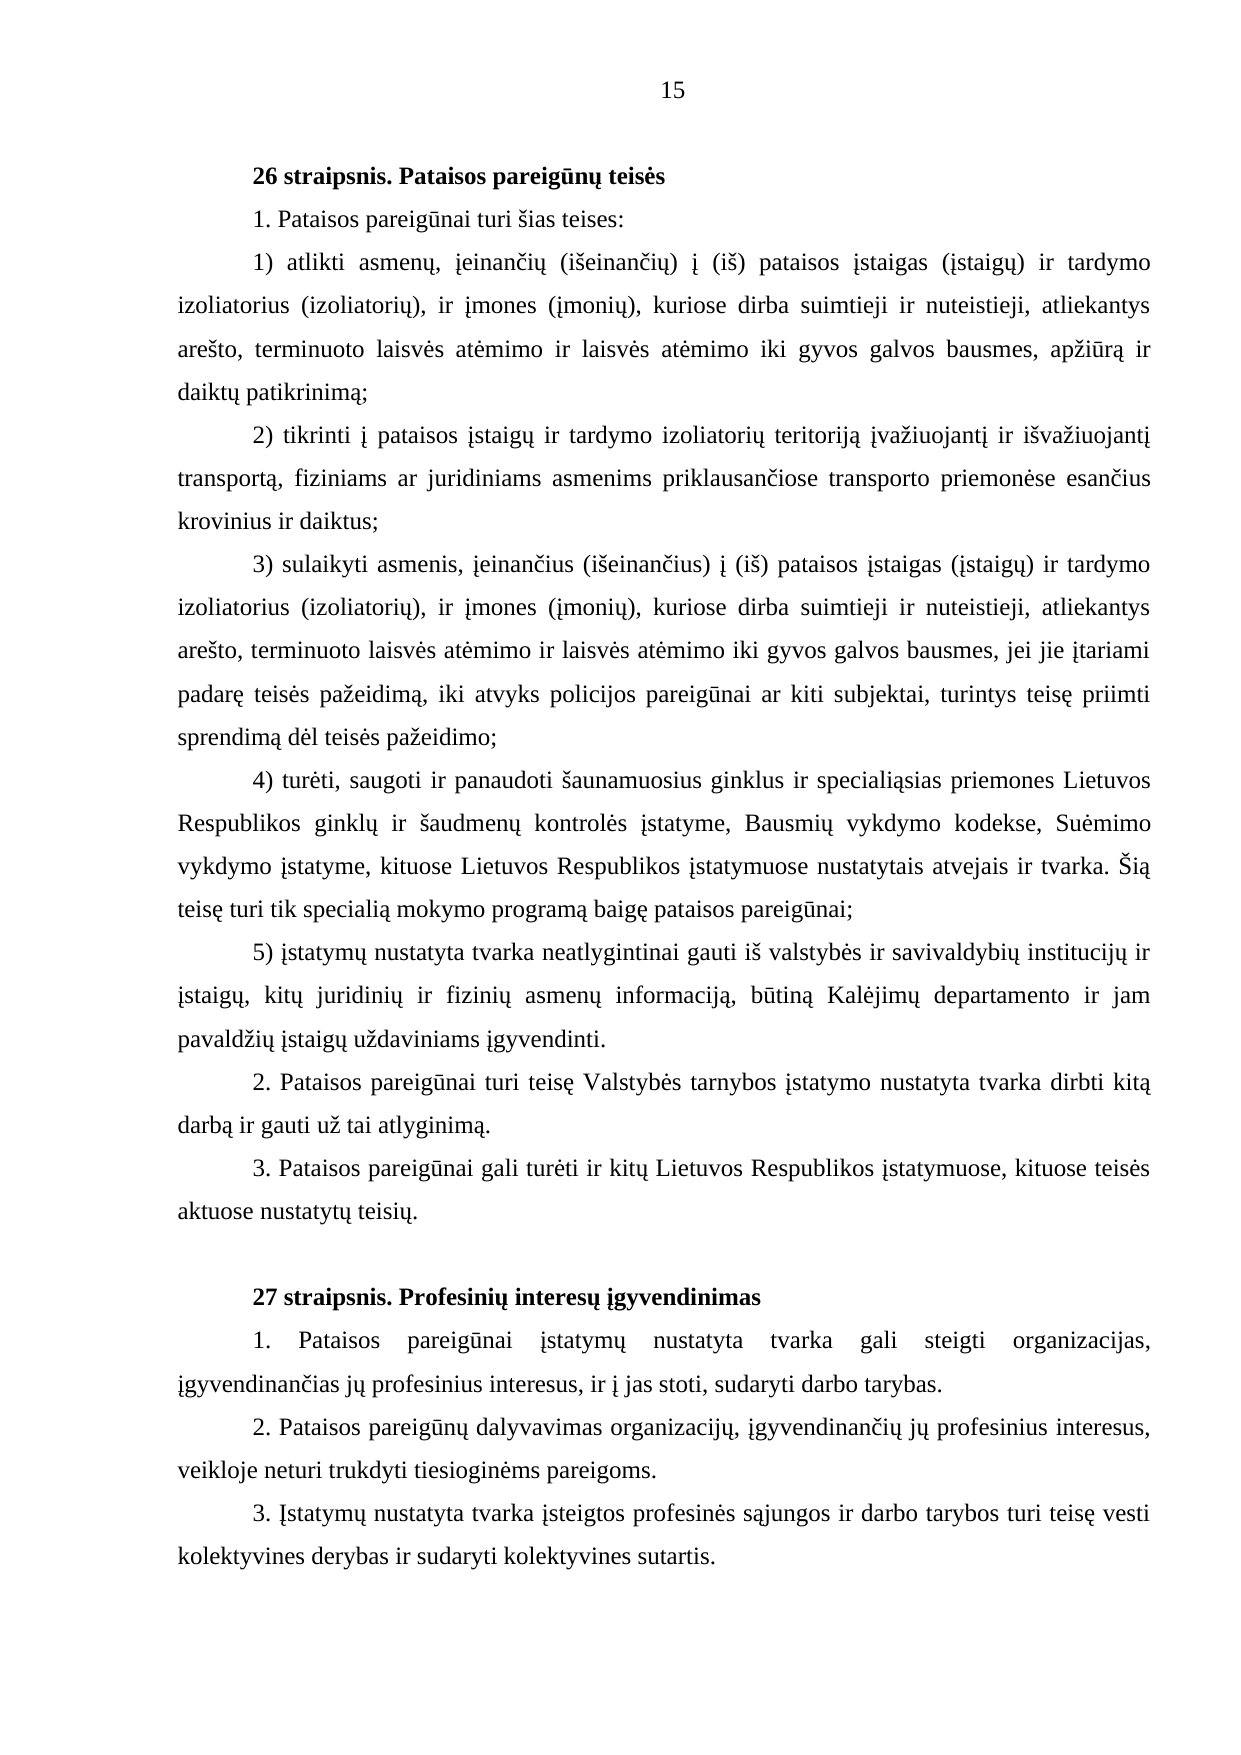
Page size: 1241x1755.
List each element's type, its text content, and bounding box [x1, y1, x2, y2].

text 1) atlikti asmenų, įeinančių (išeinančių) į (iš) pataisos įstaigas (įstaigų) ir tardymo izoliatorius (izoliatorių), ir įmones (įmonių), kuriose dirba suimtieji ir nuteistieji, atliekantys arešto, terminuoto laisvės atėmimo ir laisvės atėmimo iki gyvos galvos bausmes, apžiūrą ir daiktų patikrinimą; [177, 247, 1152, 406]
text 2. Pataisos pareigūnai turi teisę Valstybės tarnybos įstatymo nustatyta tvarka dirbti kitą darbą ir gauti už tai atlyginimą. [177, 1067, 1152, 1139]
text 1. Pataisos pareigūnai turi šias teises: [177, 204, 1152, 233]
text 4) turėti, saugoti ir panaudoti šaunamuosius ginklus ir specialiąsias priemones Lietuvos Respublikos ginklų ir šaudmenų kontrolės įstatyme, Bausmių vykdymo kodekse, Suėmimo vykdymo įstatyme, kituose Lietuvos Respublikos įstatymuose nustatytais atvejais ir tvarka. Šią teisę turi tik specialią mokymo programą baigę pataisos pareigūnai; [177, 765, 1152, 923]
text 3. Įstatymų nustatyta tvarka įsteigtos profesinės sąjungos ir darbo tarybos turi teisę vesti kolektyvines derybas ir sudaryti kolektyvines sutartis. [177, 1498, 1152, 1570]
text 1. Pataisos pareigūnai įstatymų nustatyta tvarka gali steigti organizacijas, įgyvendinančias jų profesinius interesus, ir į jas stoti, sudaryti darbo tarybas. [177, 1326, 1152, 1397]
text 27 straipsnis. Profesinių interesų įgyvendinimas [177, 1282, 1152, 1311]
text 5) įstatymų nustatyta tvarka neatlygintinai gauti iš valstybės ir savivaldybių institucijų ir įstaigų, kitų juridinių ir fizinių asmenų informaciją, būtiną Kalėjimų departamento ir jam pavaldžių įstaigų uždaviniams įgyvendinti. [177, 937, 1152, 1052]
text 3. Pataisos pareigūnai gali turėti ir kitų Lietuvos Respublikos įstatymuose, kituose teisės aktuose nustatytų teisių. [177, 1153, 1152, 1225]
text 26 straipsnis. Pataisos pareigūnų teisės [177, 161, 1152, 190]
text 3) sulaikyti asmenis, įeinančius (išeinančius) į (iš) pataisos įstaigas (įstaigų) ir tardymo izoliatorius (izoliatorių), ir įmones (įmonių), kuriose dirba suimtieji ir nuteistieji, atliekantys arešto, terminuoto laisvės atėmimo ir laisvės atėmimo iki gyvos galvos bausmes, jei jie įtariami padarę teisės pažeidimą, iki atvyks policijos pareigūnai ar kiti subjektai, turintys teisę priimti sprendimą dėl teisės pažeidimo; [177, 549, 1152, 751]
text 2. Pataisos pareigūnų dalyvavimas organizacijų, įgyvendinančių jų profesinius interesus, veikloje neturi trukdyti tiesioginėms pareigoms. [177, 1412, 1152, 1484]
text 2) tikrinti į pataisos įstaigų ir tardymo izoliatorių teritoriją įvažiuojantį ir išvažiuojantį transportą, fiziniams ar juridiniams asmenims priklausančiose transporto priemonėse esančius krovinius ir daiktus; [177, 420, 1152, 535]
